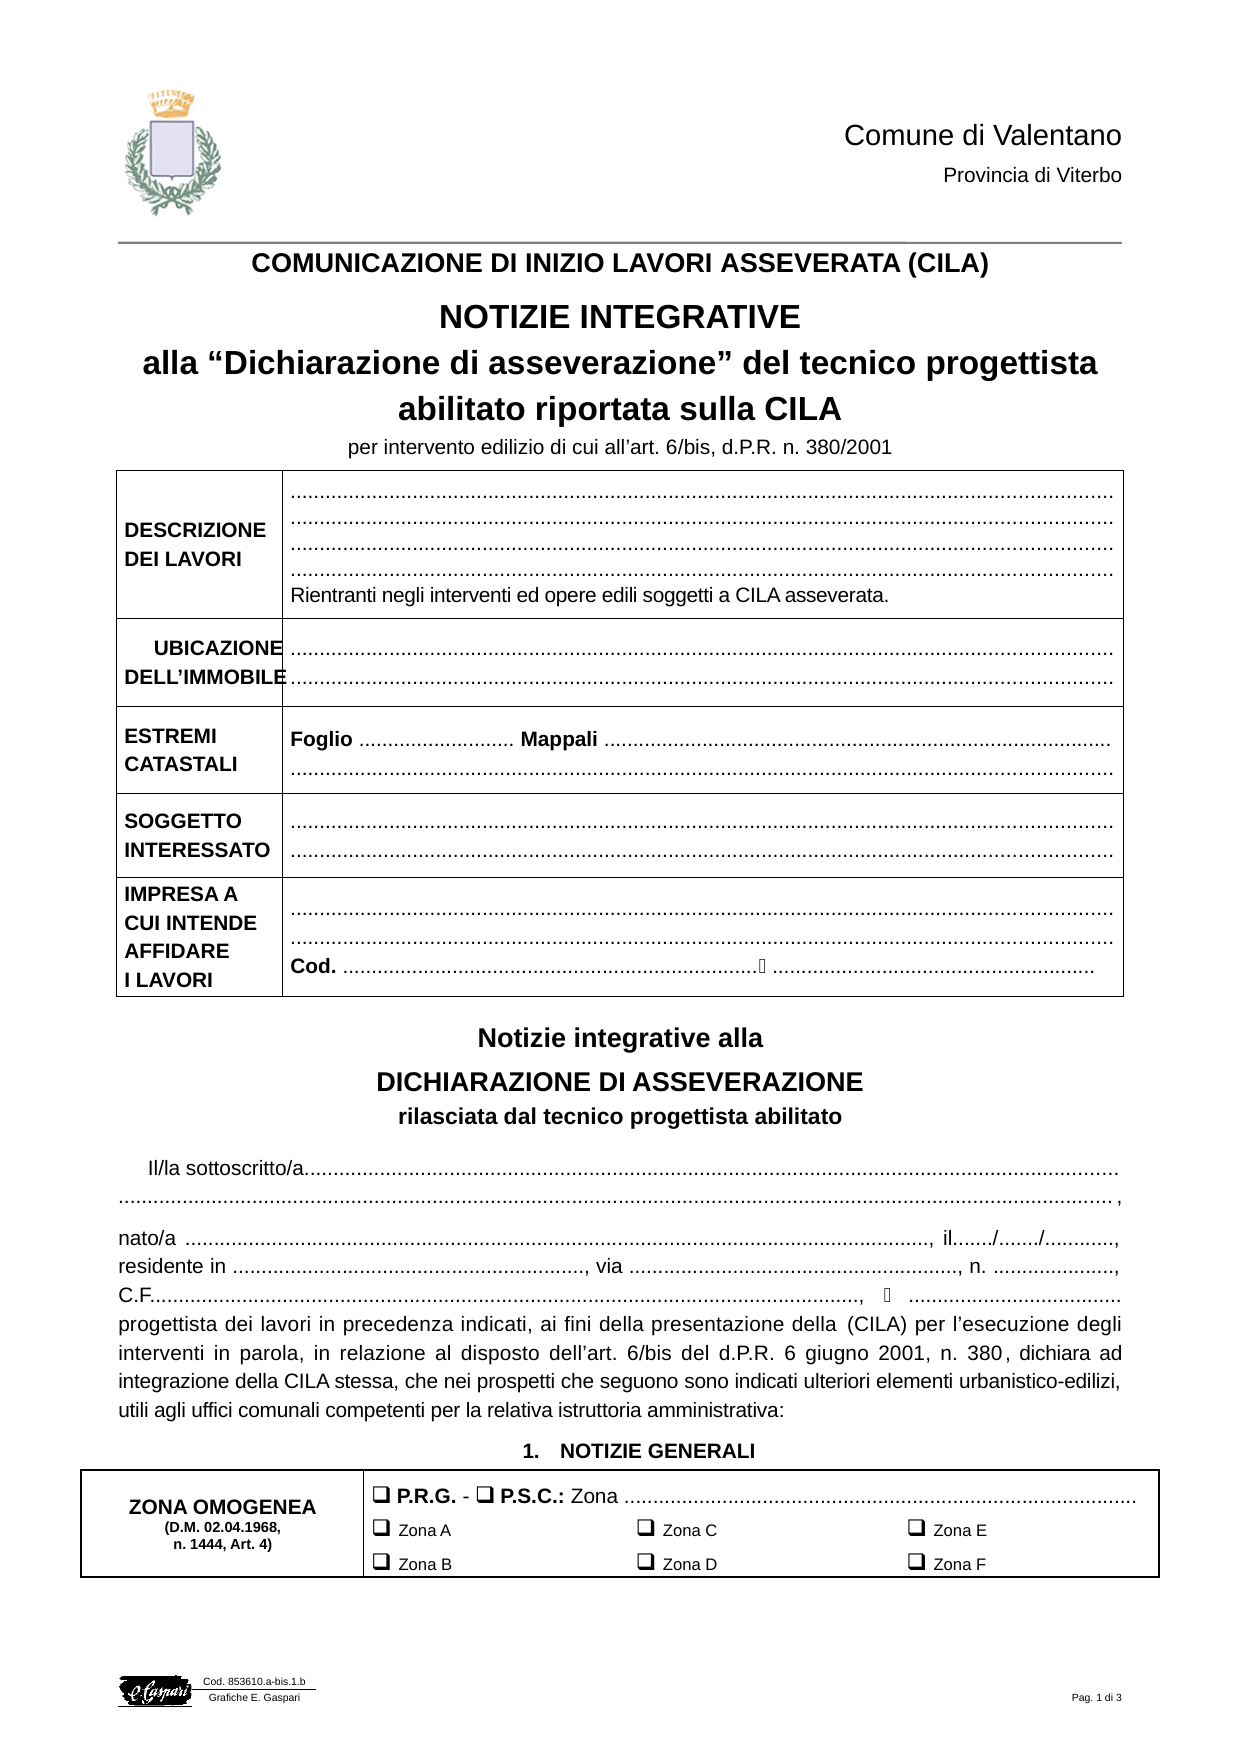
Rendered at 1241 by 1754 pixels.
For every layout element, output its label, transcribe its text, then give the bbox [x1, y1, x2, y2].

table_header ZONA OMOGENEA (D.M. 02.04.1968, n. 1444, Art. 4) [82, 1471, 363, 1576]
text Comune di Valentano [224, 118, 1122, 152]
text Provincia di Viterbo [224, 163, 1122, 187]
picture [122, 87, 224, 219]
table_cell ESTREMI CATASTALI [117, 707, 282, 793]
text Il/la sottoscritto/a , [118, 1155, 1122, 1208]
title NOTIZIE INTEGRATIVE [118, 297, 1122, 335]
table_header  P.R.G. -  P.S.C.: Zona .........................................................................................  Zona A  Zona C  Zona E  Zona B  Zona D  Zona F [364, 1471, 1158, 1576]
table_cell UBICAZIONE DELL’IMMOBILE [117, 619, 282, 706]
table_cell IMPRESA A CUI INTENDE AFFIDARE I LAVORI [117, 878, 282, 996]
title COMUNICAZIONE DI INIZIO LAVORI ASSEVERATA (CILA) [103, 247, 1137, 278]
text rilasciata dal tecnico progettista abilitato [118, 1103, 1122, 1130]
table_cell Cod. ........................................................................ ........................................................ [283, 878, 1123, 996]
table_cell [283, 794, 1123, 877]
text nato/a ................................................................................................................................., il......./......./............, residente in ............................................................., via ........................................................., n. ....................., C.F...........................................................................................................................,  ..................................... progettista dei lavori in precedenza indicati, ai fini della presentazione della (CILA) per l’esecuzione degli interventi in parola, in relazione al disposto dell’art. 6/bis del d.P.R. 6 giugno 2001, n. 380, dichiara ad integrazione della CILA stessa, che nei prospetti che seguono sono indicati ulteriori elementi urbanistico-edilizi, utili agli uffici comunali competenti per la relativa istruttoria amministrativa: [118, 1225, 1122, 1422]
title per intervento edilizio di cui all’art. 6/bis, d.P.R. n. 380/2001 [118, 435, 1122, 459]
table_header Rientranti negli interventi ed opere edili soggetti a CILA asseverata. [283, 471, 1123, 617]
table_cell Foglio ........................... Mappali ........................................................................................ [283, 707, 1123, 793]
table_cell SOGGETTO INTERESSATO [117, 794, 282, 877]
picture [118, 1674, 192, 1706]
text Notizie integrative alla [118, 1022, 1122, 1053]
table_header DESCRIZIONE DEI LAVORI [117, 471, 282, 617]
list NOTIZIE GENERALI [156, 1439, 1122, 1463]
text DICHIARAZIONE DI ASSEVERAZIONE [118, 1066, 1122, 1097]
title alla “Dichiarazione di asseverazione” del tecnico progettista abilitato riportata sulla CILA [118, 343, 1122, 427]
table_cell [283, 619, 1123, 706]
